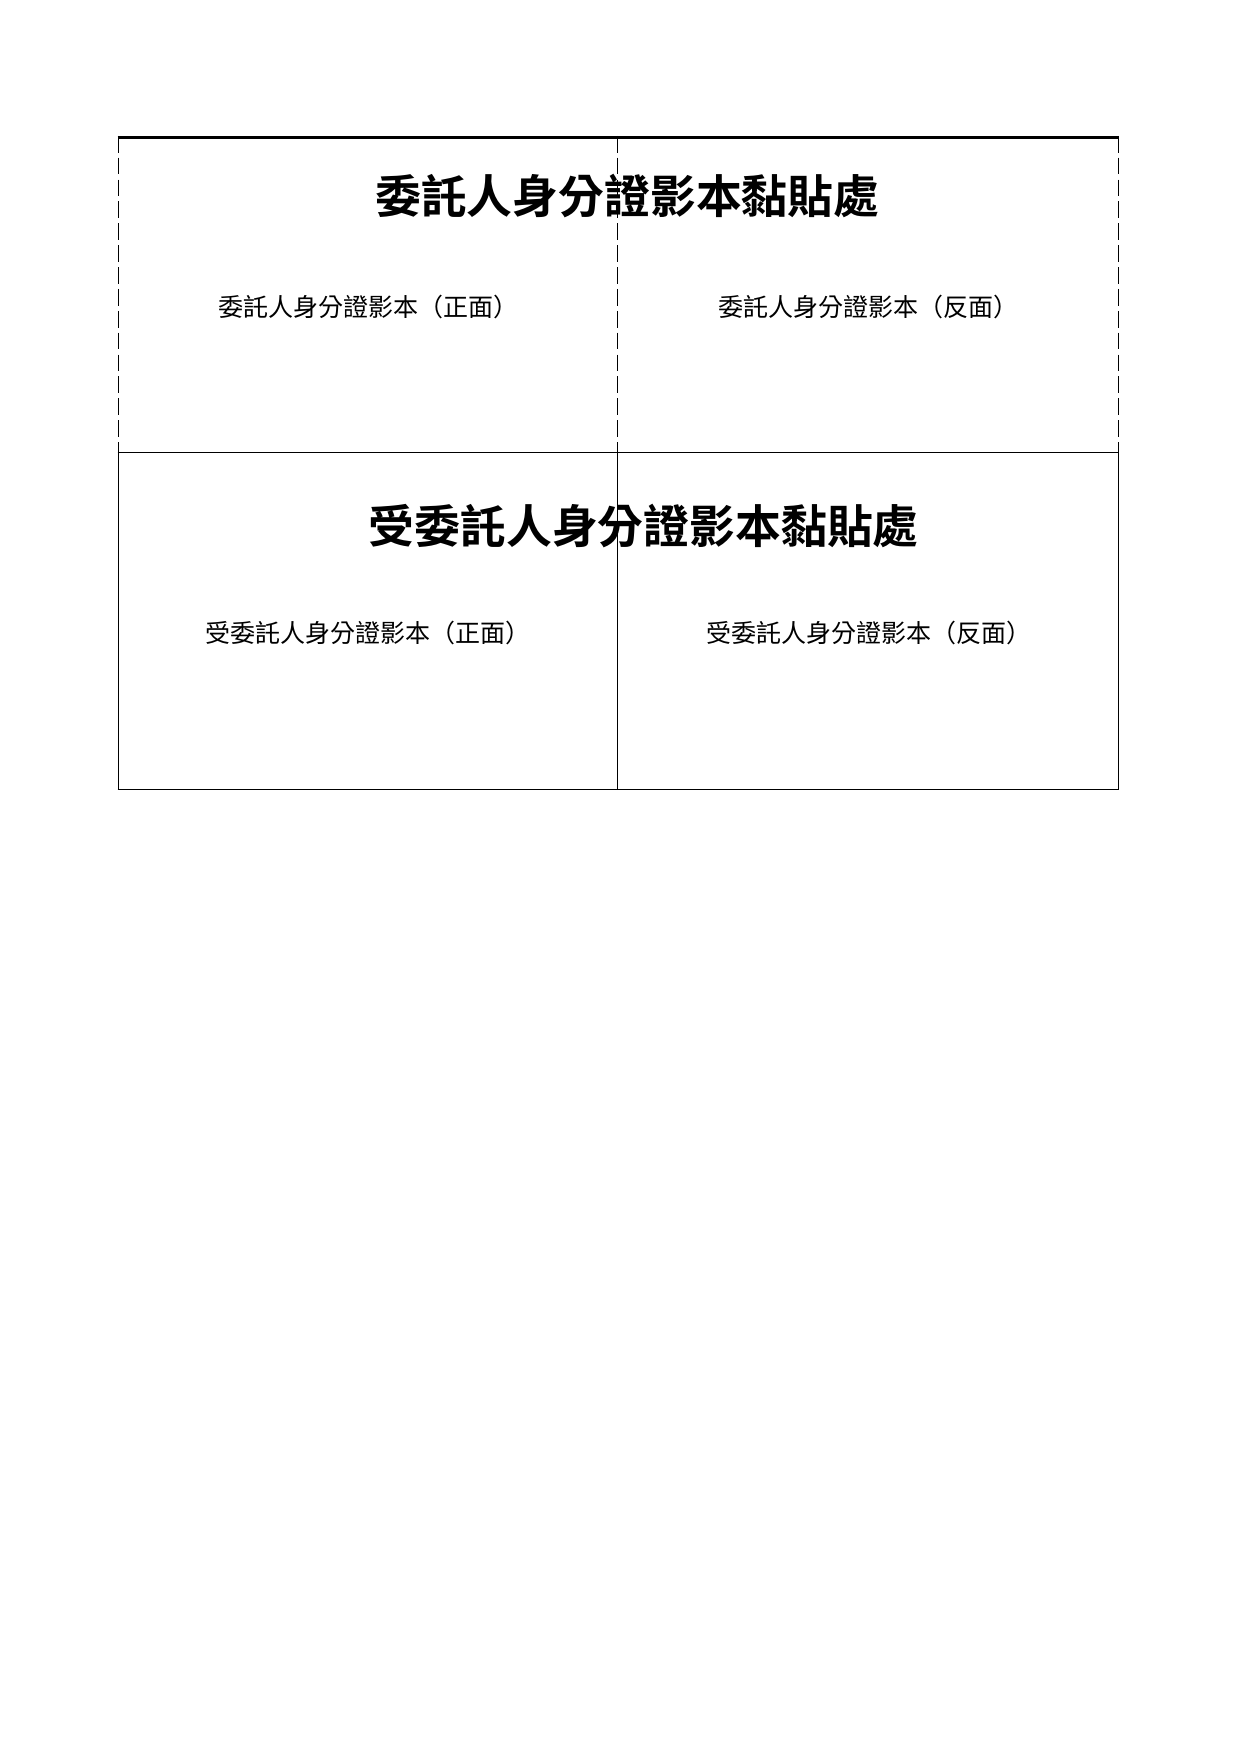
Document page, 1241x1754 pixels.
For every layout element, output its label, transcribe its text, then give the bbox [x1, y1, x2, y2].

table_cell 受委託人身分證影本（正面） [618, 483, 969, 578]
table_cell 委託人身分證影本（正面） [118, 139, 953, 452]
table_cell 委託人身分證影本（反面） [618, 139, 1119, 452]
table_cell 受委託人身分證影本（正面） [119, 453, 617, 789]
table_cell 受委託人身分證影本（反面） [618, 453, 1118, 789]
